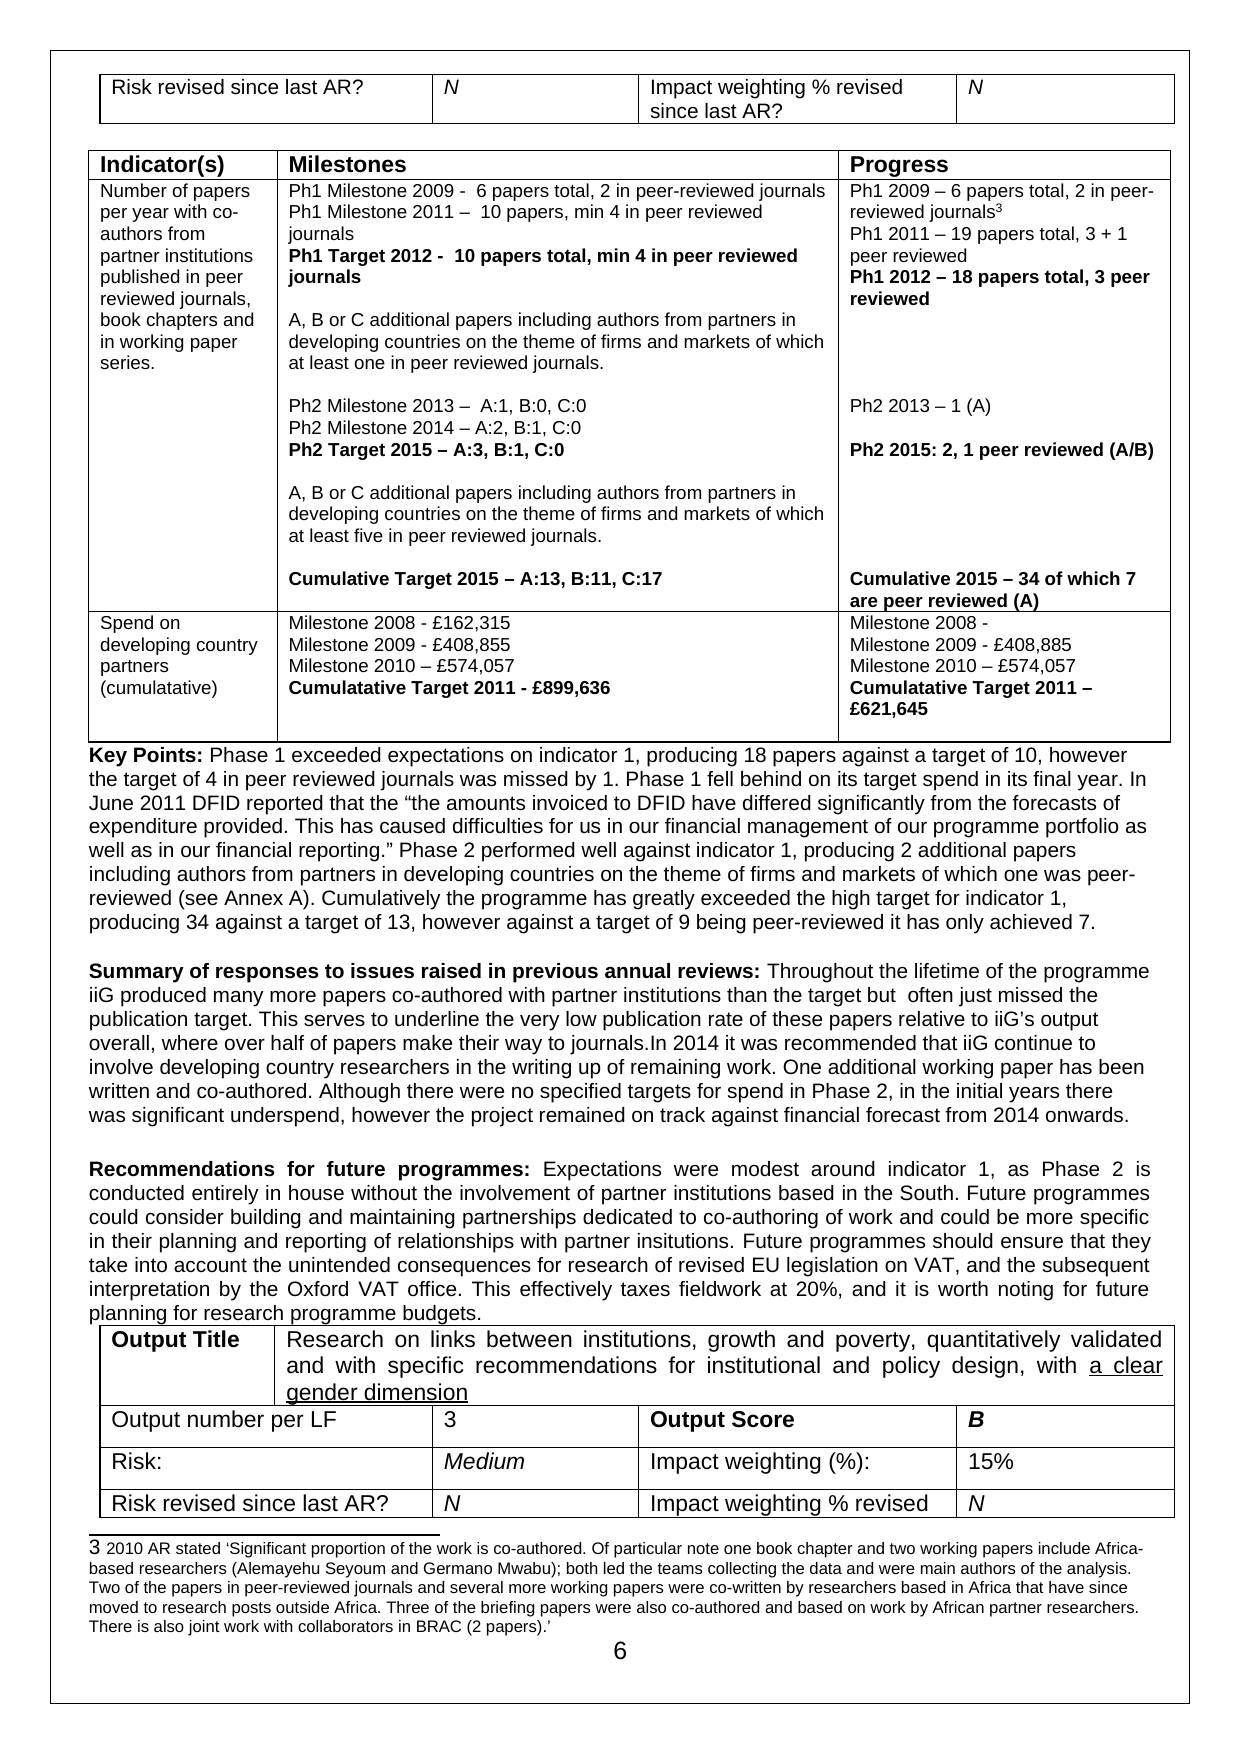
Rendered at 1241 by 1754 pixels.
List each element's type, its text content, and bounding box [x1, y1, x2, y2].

table_cell Spend on developing country partners (cumulatative) [89, 612, 277, 741]
table_cell N [957, 75, 1174, 123]
table_cell N [957, 1490, 1174, 1517]
text Key Points: Phase 1 exceeded expectations on indicator 1, producing 18 papers against a target of 10, however the target of 4 in peer reviewed journals was missed by 1. Phase 1 fell behind on its target spend in its final year. In June 2011 DFID reported that the “the amounts invoiced to DFID have differed significantly from the forecasts of expenditure provided. This has caused difficulties for us in our financial management of our programme portfolio as well as in our financial reporting.” Phase 2 performed well against indicator 1, producing 2 additional papers including authors from partners in developing countries on the theme of firms and markets of which one was peer-reviewed (see Annex A). Cumulatively the programme has greatly exceeded the high target for indicator 1, producing 34 against a target of 13, however against a target of 9 being peer-reviewed it has only achieved 7. [89, 743, 1152, 934]
table_cell Output Score [639, 1406, 956, 1447]
table_cell Ph1 Milestone 2009 - 6 papers total, 2 in peer-reviewed journals Ph1 Milestone 2011 – 10 papers, min 4 in peer reviewed journals Ph1 Target 2012 - 10 papers total, min 4 in peer reviewed journals A, B or C additional papers including authors from partners in developing countries on the theme of firms and markets of which at least one in peer reviewed journals. Ph2 Milestone 2013 – A:1, B:0, C:0 Ph2 Milestone 2014 – A:2, B:1, C:0 Ph2 Target 2015 – A:3, B:1, C:0 A, B or C additional papers including authors from partners in developing countries on the theme of firms and markets of which at least five in peer reviewed journals. Cumulative Target 2015 – A:13, B:11, C:17 [278, 180, 838, 611]
table_cell Impact weighting (%): [639, 1448, 956, 1489]
table_cell Milestone 2008 - Milestone 2009 - £408,885 Milestone 2010 – £574,057 Cumulatative Target 2011 – £621,645 [839, 612, 1170, 741]
table_cell N [433, 1490, 638, 1517]
table_cell Impact weighting % revised [639, 1490, 956, 1517]
table_cell Impact weighting % revised since last AR? [639, 75, 956, 123]
table_header Milestones [278, 151, 838, 179]
table_cell Risk revised since last AR? [101, 1490, 432, 1517]
table_cell Output number per LF [101, 1406, 432, 1447]
table_cell 3 [433, 1406, 638, 1447]
table_header Output Title [101, 1326, 274, 1405]
table_header Research on links between institutions, growth and poverty, quantitatively validated and with specific recommendations for institutional and policy design, with a clear gender dimension [275, 1326, 1174, 1405]
table_cell Risk revised since last AR? [101, 75, 432, 123]
table_header Indicator(s) [89, 151, 277, 179]
text Summary of responses to issues raised in previous annual reviews: Throughout the lifetime of the programme iiG produced many more papers co-authored with partner institutions than the target but often just missed the publication target. This serves to underline the very low publication rate of these papers relative to iiG’s output overall, where over half of papers make their way to journals.In 2014 it was recommended that iiG continue to involve developing country researchers in the writing up of remaining work. One additional working paper has been written and co-authored. Although there were no specified targets for spend in Phase 2, in the initial years there was significant underspend, however the project remained on track against financial forecast from 2014 onwards. [89, 959, 1152, 1127]
table_cell Number of papers per year with co-authors from partner institutions published in peer reviewed journals, book chapters and in working paper series. [89, 180, 277, 611]
text Recommendations for future programmes: Expectations were modest around indicator 1, as Phase 2 is conducted entirely in house without the involvement of partner institutions based in the South. Future programmes could consider building and maintaining partnerships dedicated to co-authoring of work and could be more specific in their planning and reporting of relationships with partner insitutions. Future programmes should ensure that they take into account the unintended consequences for research of revised EU legislation on VAT, and the subsequent interpretation by the Oxford VAT office. This effectively taxes fieldwork at 20%, and it is worth noting for future planning for research programme budgets. [89, 1157, 1152, 1325]
table_cell 15% [957, 1448, 1174, 1489]
table_cell Medium [433, 1448, 638, 1489]
table_cell N [433, 75, 638, 123]
table_header Progress [839, 151, 1170, 179]
table_cell Risk: [101, 1448, 432, 1489]
table_cell Ph1 2009 – 6 papers total, 2 in peer-reviewed journals Ph1 2011 – 19 papers total, 3 + 1 peer reviewed Ph1 2012 – 18 papers total, 3 peer reviewed Ph2 2013 – 1 (A) Ph2 2015: 2, 1 peer reviewed (A/B) Cumulative 2015 – 34 of which 7 are peer reviewed (A) [839, 180, 1170, 611]
table_cell B [957, 1406, 1174, 1447]
table_cell Milestone 2008 - £162,315 Milestone 2009 - £408,855 Milestone 2010 – £574,057 Cumulatative Target 2011 - £899,636 [278, 612, 838, 741]
